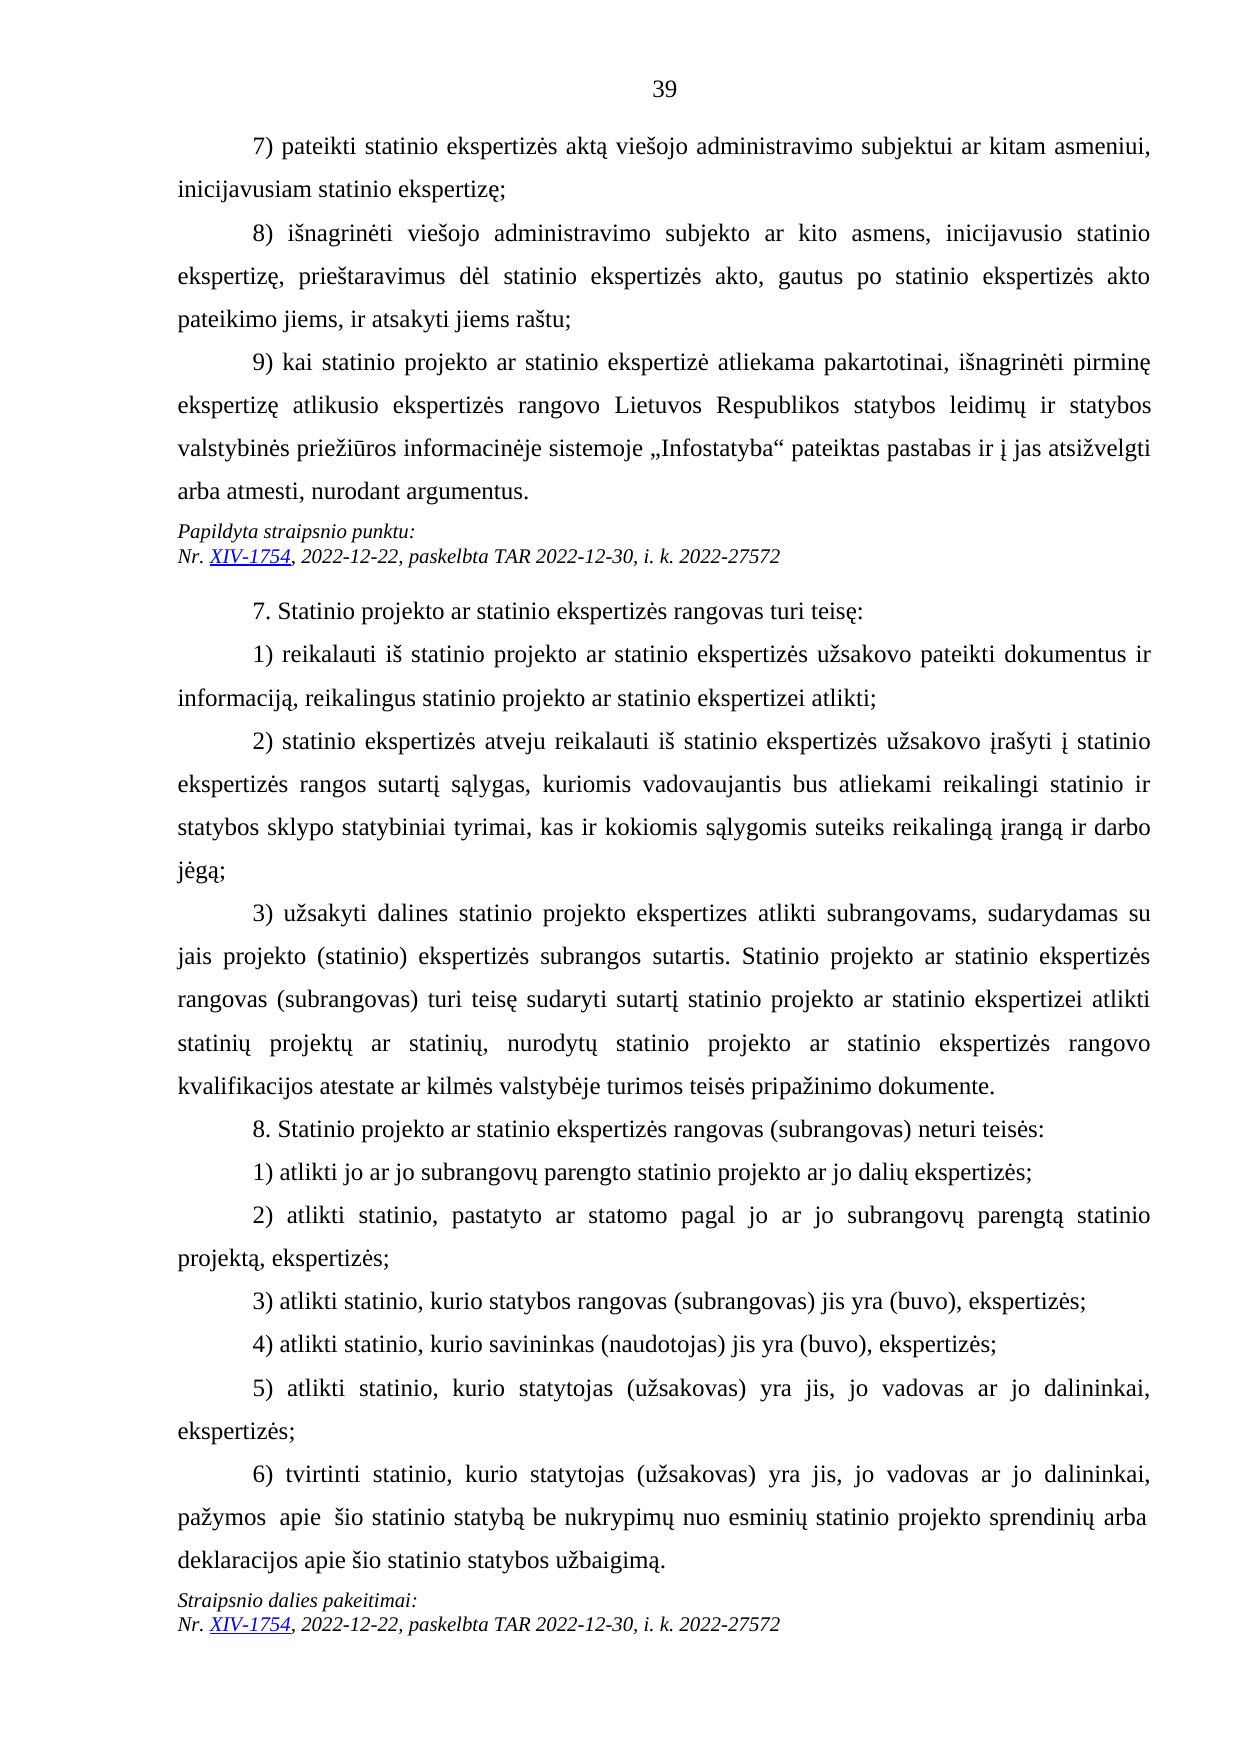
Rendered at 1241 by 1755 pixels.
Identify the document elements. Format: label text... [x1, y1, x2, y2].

text 4) atlikti statinio, kurio savininkas (naudotojas) jis yra (buvo), ekspertizės; [177, 1329, 1152, 1358]
text Nr. XIV-1754, 2022-12-22, paskelbta TAR 2022-12-30, i. k. 2022-27572 [177, 543, 1152, 568]
text 7) pateikti statinio ekspertizės aktą viešojo administravimo subjektui ar kitam asmeniui, inicijavusiam statinio ekspertizę; [177, 131, 1152, 203]
text 1) reikalauti iš statinio projekto ar statinio ekspertizės užsakovo pateikti dokumentus ir informaciją, reikalingus statinio projekto ar statinio ekspertizei atlikti; [177, 639, 1152, 711]
text 2) atlikti statinio, pastatyto ar statomo pagal jo ar jo subrangovų parengtą statinio projektą, ekspertizės; [177, 1200, 1152, 1272]
text 9) kai statinio projekto ar statinio ekspertizė atliekama pakartotinai, išnagrinėti pirminę ekspertizę atlikusio ekspertizės rangovo Lietuvos Respublikos statybos leidimų ir statybos valstybinės priežiūros informacinėje sistemoje „Infostatyba“ pateiktas pastabas ir į jas atsižvelgti arba atmesti, nurodant argumentus. [177, 347, 1152, 505]
text 8. Statinio projekto ar statinio ekspertizės rangovas (subrangovas) neturi teisės: [177, 1114, 1152, 1143]
text 5) atlikti statinio, kurio statytojas (užsakovas) yra jis, jo vadovas ar jo dalininkai, ekspertizės; [177, 1373, 1152, 1444]
text 6) tvirtinti statinio, kurio statytojas (užsakovas) yra jis, jo vadovas ar jo dalininkai, pažymos apie šio statinio statybą be nukrypimų nuo esminių statinio projekto sprendinių arba deklaracijos apie šio statinio statybos užbaigimą. [177, 1459, 1152, 1574]
text Straipsnio dalies pakeitimai: [177, 1588, 1152, 1612]
text 1) atlikti jo ar jo subrangovų parengto statinio projekto ar jo dalių ekspertizės; [177, 1157, 1152, 1186]
text 7. Statinio projekto ar statinio ekspertizės rangovas turi teisę: [177, 596, 1152, 625]
text 8) išnagrinėti viešojo administravimo subjekto ar kito asmens, inicijavusio statinio ekspertizę, prieštaravimus dėl statinio ekspertizės akto, gautus po statinio ekspertizės akto pateikimo jiems, ir atsakyti jiems raštu; [177, 218, 1152, 333]
text 3) užsakyti dalines statinio projekto ekspertizes atlikti subrangovams, sudarydamas su jais projekto (statinio) ekspertizės subrangos sutartis. Statinio projekto ar statinio ekspertizės rangovas (subrangovas) turi teisę sudaryti sutartį statinio projekto ar statinio ekspertizei atlikti statinių projektų ar statinių, nurodytų statinio projekto ar statinio ekspertizės rangovo kvalifikacijos atestate ar kilmės valstybėje turimos teisės pripažinimo dokumente. [177, 898, 1152, 1099]
text 3) atlikti statinio, kurio statybos rangovas (subrangovas) jis yra (buvo), ekspertizės; [177, 1286, 1152, 1315]
text Nr. XIV-1754, 2022-12-22, paskelbta TAR 2022-12-30, i. k. 2022-27572 [177, 1612, 1152, 1636]
text Papildyta straipsnio punktu: [177, 519, 1152, 543]
text 2) statinio ekspertizės atveju reikalauti iš statinio ekspertizės užsakovo įrašyti į statinio ekspertizės rangos sutartį sąlygas, kuriomis vadovaujantis bus atliekami reikalingi statinio ir statybos sklypo statybiniai tyrimai, kas ir kokiomis sąlygomis suteiks reikalingą įrangą ir darbo jėgą; [177, 726, 1152, 884]
